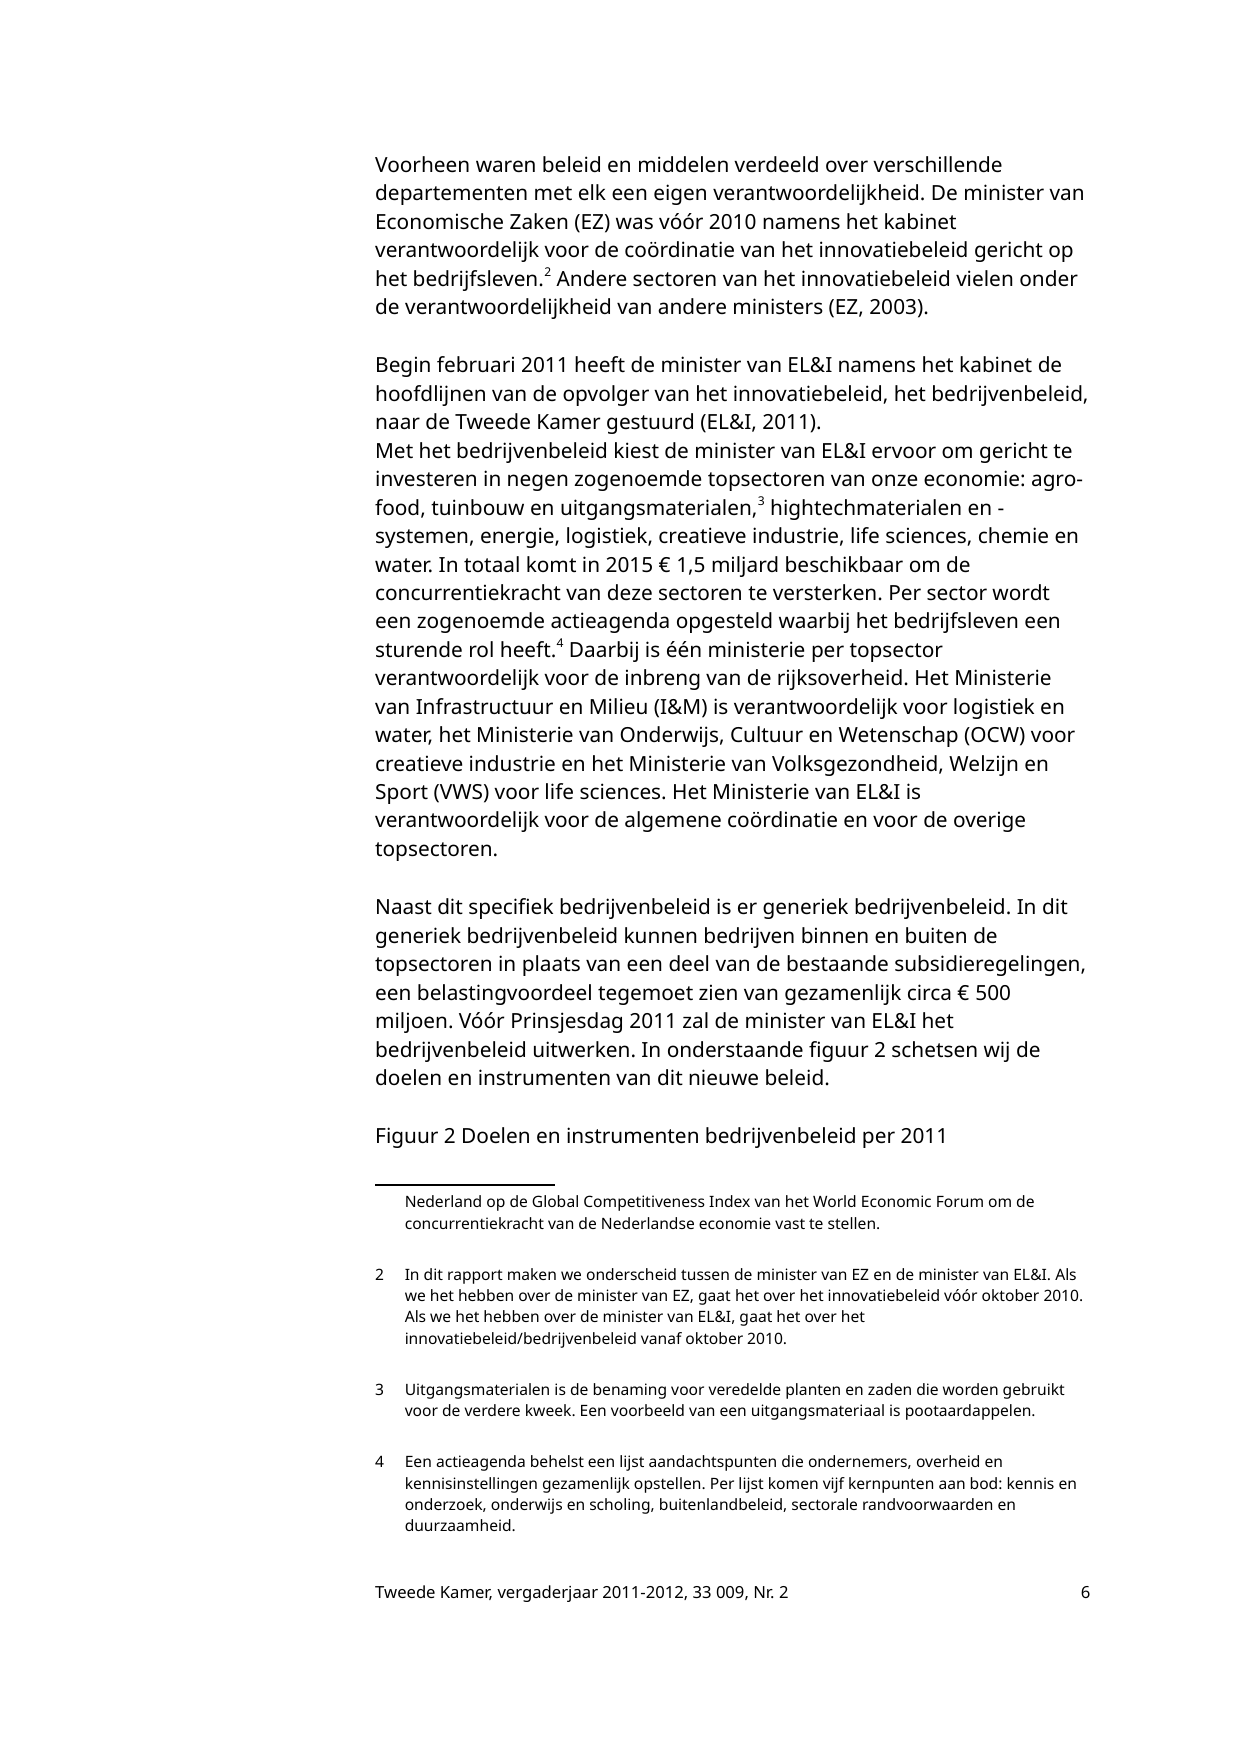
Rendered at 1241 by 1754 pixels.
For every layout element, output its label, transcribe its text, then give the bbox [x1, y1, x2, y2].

text Met het bedrijvenbeleid kiest de minister van EL&I ervoor om gericht te investeren in negen zogenoemde topsectoren van onze economie: agro-food, tuinbouw en uitgangsmaterialen, hightechmaterialen en -systemen, energie, logistiek, creatieve industrie, life sciences, chemie en water. In totaal komt in 2015 € 1,5 miljard beschikbaar om de concurrentiekracht van deze sectoren te versterken. Per sector wordt een zogenoemde actieagenda opgesteld waarbij het bedrijfsleven een sturende rol heeft. Daarbij is één ministerie per topsector verantwoordelijk voor de inbreng van de rijksoverheid. Het Ministerie van Infrastructuur en Milieu (I&M) is verantwoordelijk voor logistiek en water, het Ministerie van Onderwijs, Cultuur en Wetenschap (OCW) voor creatieve industrie en het Ministerie van Volksgezondheid, Welzijn en Sport (VWS) voor life sciences. Het Ministerie van EL&I is verantwoordelijk voor de algemene coördinatie en voor de overige topsectoren. [375, 436, 1090, 862]
text In dit rapport maken we onderscheid tussen de minister van EZ en de minister van EL&I. Als we het hebben over de minister van EZ, gaat het over het innovatiebeleid vóór oktober 2010. Als we het hebben over de minister van EL&I, gaat het over het innovatiebeleid/bedrijvenbeleid vanaf oktober 2010. [375, 1135, 1090, 1277]
text Het kabinet-Rutte/Verhagen en eerdere kabinetten-Balkenende II-IV gebruiken de positie van Nederland op de Global Competitiveness Index van het World Economic Forum om de concurrentiekracht van de Nederlandse economie vast te stellen. [375, 1019, 1090, 1105]
text Voorheen waren beleid en middelen verdeeld over verschillende departementen met elk een eigen verantwoordelijkheid. De minister van Economische Zaken (EZ) was vóór 2010 namens het kabinet verantwoordelijk voor de coördinatie van het innovatiebeleid gericht op het bedrijfsleven. Andere sectoren van het innovatiebeleid vielen onder de verantwoordelijkheid van andere ministers (EZ, 2003). [375, 150, 1090, 321]
text Een actieagenda behelst een lijst aandachtspunten die ondernemers, overheid en kennisinstellingen gezamenlijk opstellen. Per lijst komen vijf kernpunten aan bod: kennis en onderzoek, onderwijs en scholing, buitenlandbeleid, sectorale randvoorwaarden en duurzaamheid. [375, 1422, 1090, 1536]
text Naast dit specifiek bedrijvenbeleid is er generiek bedrijvenbeleid. In dit generiek bedrijvenbeleid kunnen bedrijven binnen en buiten de topsectoren in plaats van een deel van de bestaande subsidieregelingen, een belastingvoordeel tegemoet zien van gezamenlijk circa € 500 miljoen. Vóór Prinsjesdag 2011 zal de minister van EL&I het bedrijvenbeleid uitwerken. In onderstaande figuur 2 schetsen wij de doelen en instrumenten van dit nieuwe beleid. [375, 892, 1090, 1006]
text Uitgangsmaterialen is de benaming voor veredelde planten en zaden die worden gebruikt voor de verdere kweek. Een voorbeeld van een uitgangsmateriaal is pootaardappelen. [375, 1307, 1090, 1392]
text Begin februari 2011 heeft de minister van EL&I namens het kabinet de hoofdlijnen van de opvolger van het innovatiebeleid, het bedrijvenbeleid, naar de Tweede Kamer gestuurd (EL&I, 2011). [375, 351, 1090, 436]
